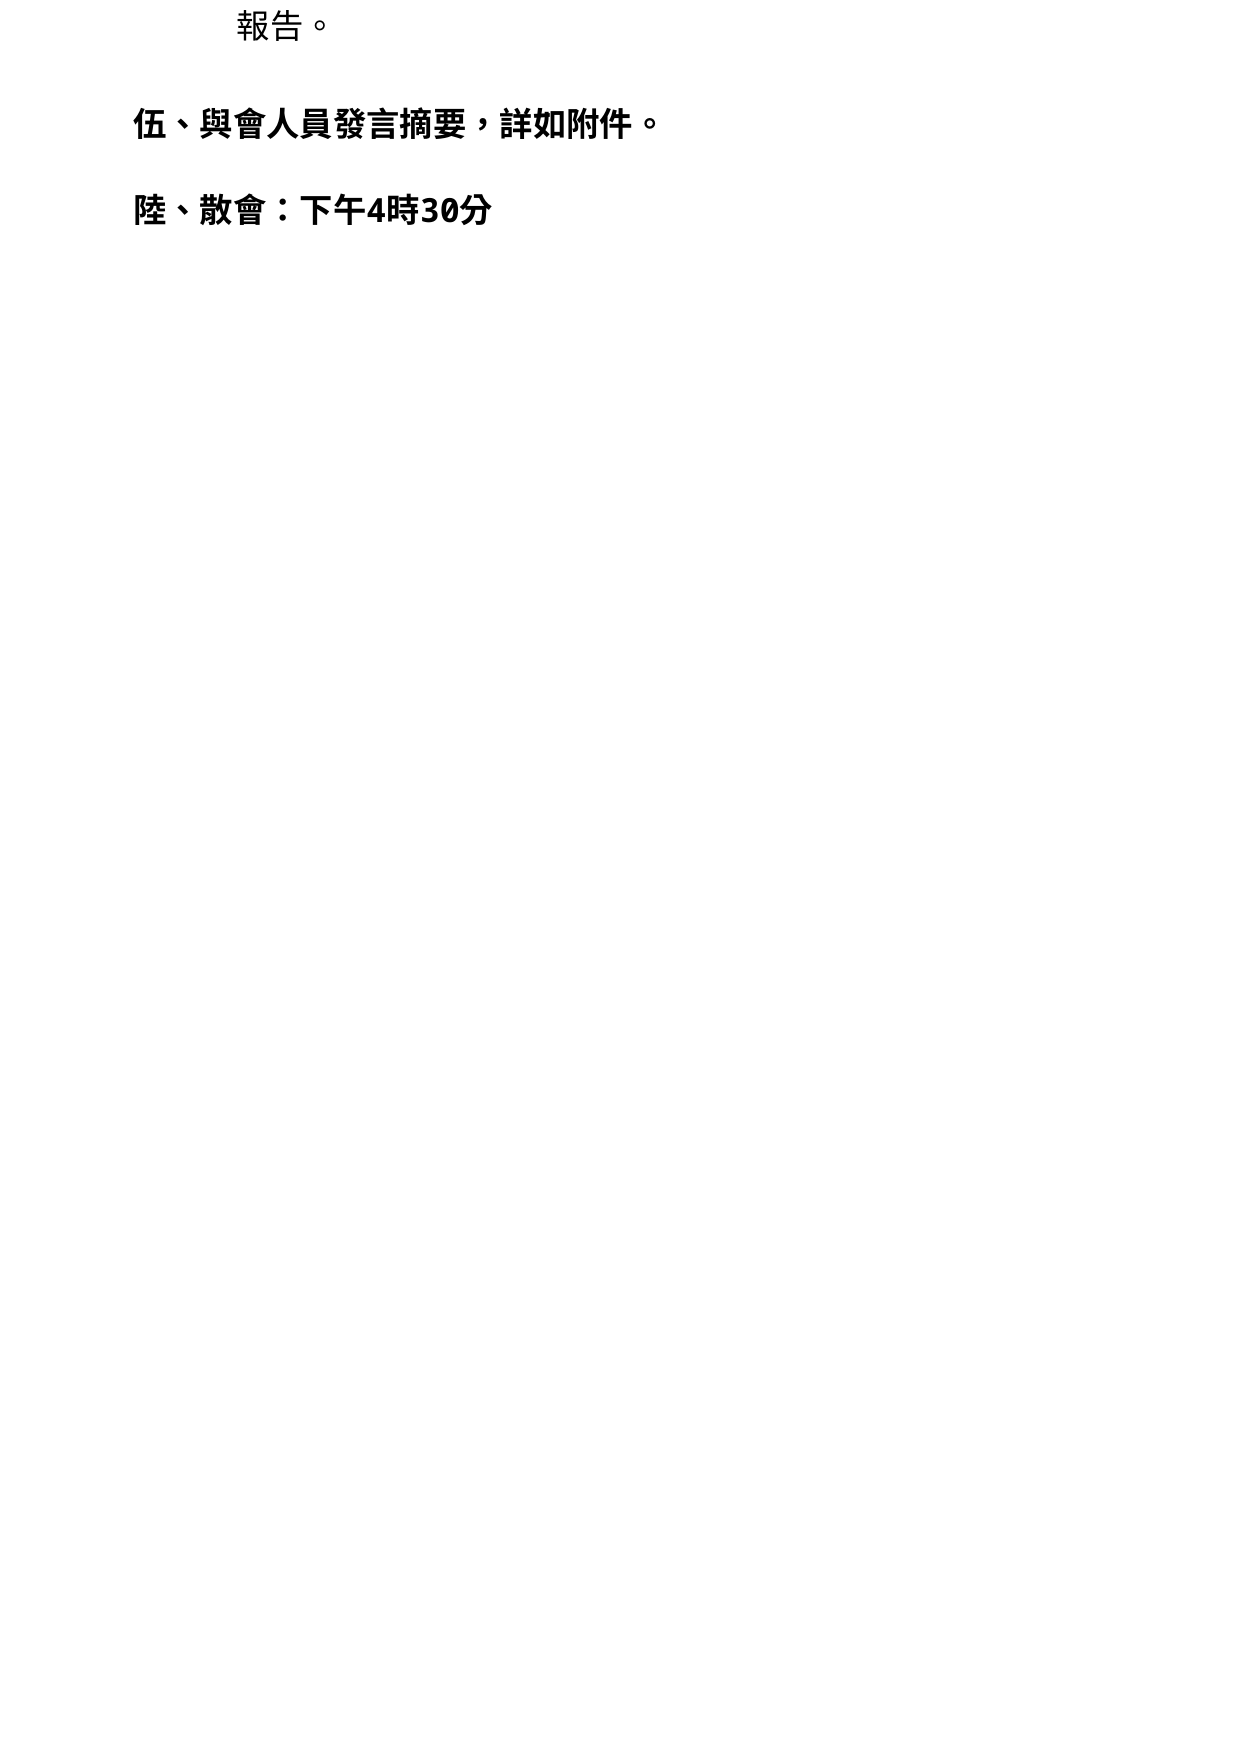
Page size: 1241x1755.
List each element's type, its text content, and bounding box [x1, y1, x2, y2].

text 伍、與會人員發言摘要，詳如附件。 [133, 98, 1107, 146]
text 陸、散會：下午4時30分 [133, 184, 1107, 232]
text 報告。 [133, 0, 1107, 48]
